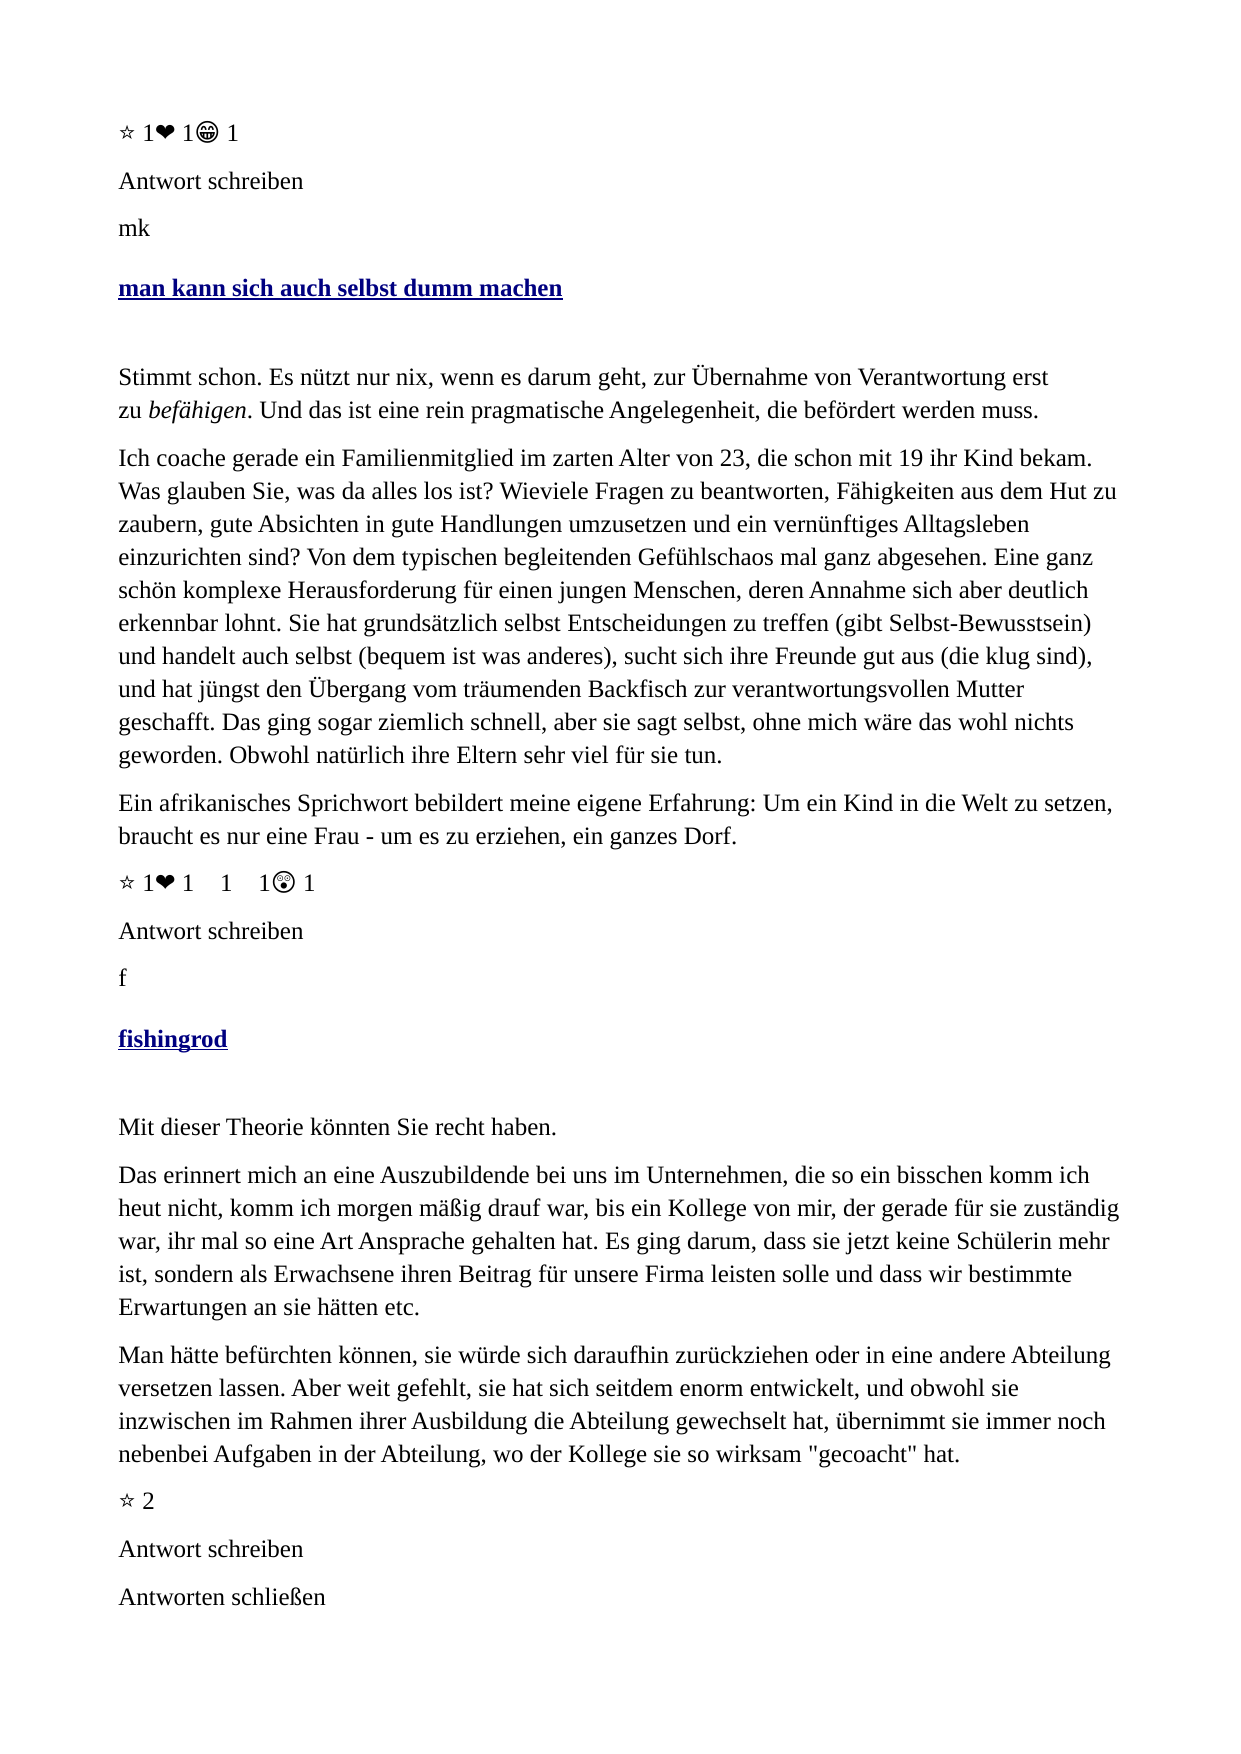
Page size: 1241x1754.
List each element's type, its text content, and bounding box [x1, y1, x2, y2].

text Antwort schreiben [118, 166, 1122, 194]
text Das erinnert mich an eine Auszubildende bei uns im Unternehmen, die so ein bisschen komm ich heut nicht, komm ich morgen mäßig drauf war, bis ein Kollege von mir, der gerade für sie zuständig war, ihr mal so eine Art Ansprache gehalten hat. Es ging darum, dass sie jetzt keine Schülerin mehr ist, sondern als Erwachsene ihren Beitrag für unsere Firma leisten solle und dass wir bestimmte Erwartungen an sie hätten etc. [118, 1160, 1122, 1321]
subtitle man kann sich auch selbst dumm machen [118, 273, 1122, 302]
text Antworten schließen [118, 1582, 1122, 1610]
text Mit dieser Theorie könnten Sie recht haben. [118, 1112, 1122, 1141]
text mk [118, 213, 1122, 242]
text Antwort schreiben [118, 1534, 1122, 1563]
text ⭐️ 1❤️ 1😁 1 [118, 118, 1122, 147]
text f [118, 963, 1122, 992]
text Man hätte befürchten können, sie würde sich daraufhin zurückziehen oder in eine andere Abteilung versetzen lassen. Aber weit gefehlt, sie hat sich seitdem enorm entwickelt, und obwohl sie inzwischen im Rahmen ihrer Ausbildung die Abteilung gewechselt hat, übernimmt sie immer noch nebenbei Aufgaben in der Abteilung, wo der Kollege sie so wirksam "gecoacht" hat. [118, 1340, 1122, 1468]
text ⭐️ 2 [118, 1486, 1122, 1515]
text Stimmt schon. Es nützt nur nix, wenn es darum geht, zur Übernahme von Verantwortung erst zu befähigen. Und das ist eine rein pragmatische Angelegenheit, die befördert werden muss. [118, 362, 1122, 424]
text Ich coache gerade ein Familienmitglied im zarten Alter von 23, die schon mit 19 ihr Kind bekam. Was glauben Sie, was da alles los ist? Wieviele Fragen zu beantworten, Fähigkeiten aus dem Hut zu zaubern, gute Absichten in gute Handlungen umzusetzen und ein vernünftiges Alltagsleben einzurichten sind? Von dem typischen begleitenden Gefühlschaos mal ganz abgesehen. Eine ganz schön komplexe Herausforderung für einen jungen Menschen, deren Annahme sich aber deutlich erkennbar lohnt. Sie hat grundsätzlich selbst Entscheidungen zu treffen (gibt Selbst-Bewusstsein) und handelt auch selbst (bequem ist was anderes), sucht sich ihre Freunde gut aus (die klug sind), und hat jüngst den Übergang vom träumenden Backfisch zur verantwortungsvollen Mutter geschafft. Das ging sogar ziemlich schnell, aber sie sagt selbst, ohne mich wäre das wohl nichts geworden. Obwohl natürlich ihre Eltern sehr viel für sie tun. [118, 443, 1122, 769]
subtitle fishingrod [118, 1024, 1122, 1052]
text Ein afrikanisches Sprichwort bebildert meine eigene Erfahrung: Um ein Kind in die Welt zu setzen, braucht es nur eine Frau - um es zu erziehen, ein ganzes Dorf. [118, 788, 1122, 849]
text Antwort schreiben [118, 916, 1122, 945]
text ⭐️ 1❤️ 1🙁 1🤨 1😲 1 [118, 868, 1122, 897]
